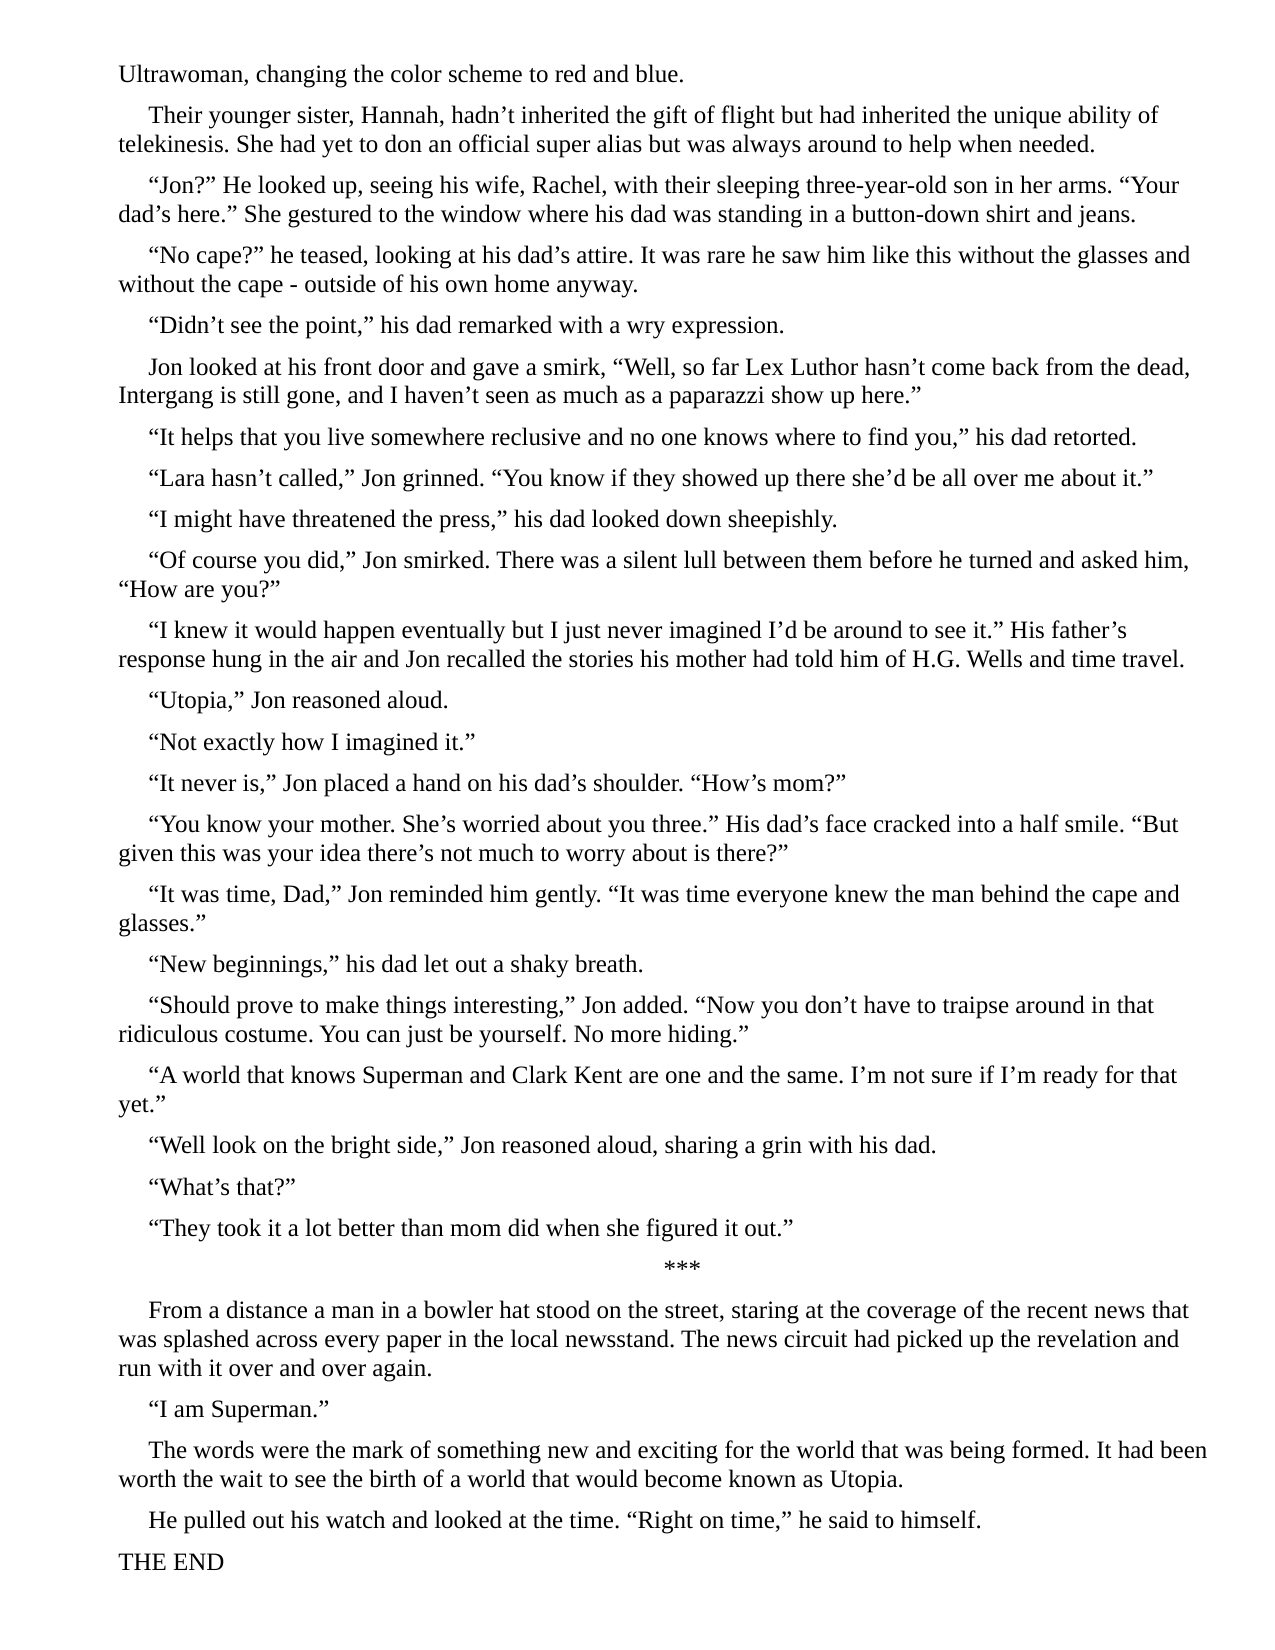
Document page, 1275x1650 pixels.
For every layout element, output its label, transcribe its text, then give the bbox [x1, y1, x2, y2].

text “You know your mother. She’s worried about you three.” His dad’s face cracked into a half smile. “But given this was your idea there’s not much to worry about is there?” [118, 809, 1216, 867]
text “It never is,” Jon placed a hand on his dad’s shoulder. “How’s mom?” [118, 768, 1216, 797]
text “Well look on the bright side,” Jon reasoned aloud, sharing a grin with his dad. [118, 1130, 1216, 1159]
text “They took it a lot better than mom did when she figured it out.” [118, 1213, 1216, 1242]
text “It was time, Dad,” Jon reminded him gently. “It was time everyone knew the man behind the cape and glasses.” [118, 879, 1216, 937]
text From a distance a man in a bowler hat stood on the street, staring at the coverage of the recent news that was splashed across every paper in the local newsstand. The news circuit had picked up the revelation and run with it over and over again. [118, 1295, 1216, 1382]
text “I knew it would happen eventually but I just never imagined I’d be around to see it.” His father’s response hung in the air and Jon recalled the stories his mother had told him of H.G. Wells and time travel. [118, 615, 1216, 673]
text “Utopia,” Jon reasoned aloud. [118, 685, 1216, 714]
text Their younger sister, Hannah, hadn’t inherited the gift of flight but had inherited the unique ability of telekinesis. She had yet to don an official super alias but was always around to help when needed. [118, 100, 1216, 158]
text “Jon?” He looked up, seeing his wife, Rachel, with their sleeping three-year-old son in her arms. “Your dad’s here.” She gestured to the window where his dad was standing in a button-down shirt and jeans. [118, 170, 1216, 228]
text THE END [118, 1547, 1216, 1575]
text “A world that knows Superman and Clark Kent are one and the same. I’m not sure if I’m ready for that yet.” [118, 1060, 1216, 1118]
text He pulled out his watch and looked at the time. “Right on time,” he said to himself. [118, 1505, 1216, 1534]
text Jon looked at his front door and gave a smirk, “Well, so far Lex Luthor hasn’t come back from the dead, Intergang is still gone, and I haven’t seen as much as a paparazzi show up here.” [118, 352, 1216, 409]
text “No cape?” he teased, looking at his dad’s attire. It was rare he saw him like this without the glasses and without the cape - outside of his own home anyway. [118, 240, 1216, 298]
text “I might have threatened the press,” his dad looked down sheepishly. [118, 504, 1216, 533]
text Ultrawoman, changing the color scheme to red and blue. [118, 59, 1216, 88]
text “Lara hasn’t called,” Jon grinned. “You know if they showed up there she’d be all over me about it.” [118, 463, 1216, 492]
text “Didn’t see the point,” his dad remarked with a wry expression. [118, 310, 1216, 339]
text “Not exactly how I imagined it.” [118, 727, 1216, 755]
text “It helps that you live somewhere reclusive and no one knows where to find you,” his dad retorted. [118, 422, 1216, 450]
text “Should prove to make things interesting,” Jon added. “Now you don’t have to traipse around in that ridiculous costume. You can just be yourself. No more hiding.” [118, 990, 1216, 1048]
text *** [118, 1254, 1216, 1283]
text “New beginnings,” his dad let out a shaky breath. [118, 949, 1216, 978]
text “Of course you did,” Jon smirked. There was a silent lull between them before he turned and asked him, “How are you?” [118, 545, 1216, 603]
text “What’s that?” [118, 1172, 1216, 1200]
text “I am Superman.” [118, 1394, 1216, 1423]
text The words were the mark of something new and exciting for the world that was being formed. It had been worth the wait to see the birth of a world that would become known as Utopia. [118, 1435, 1216, 1493]
